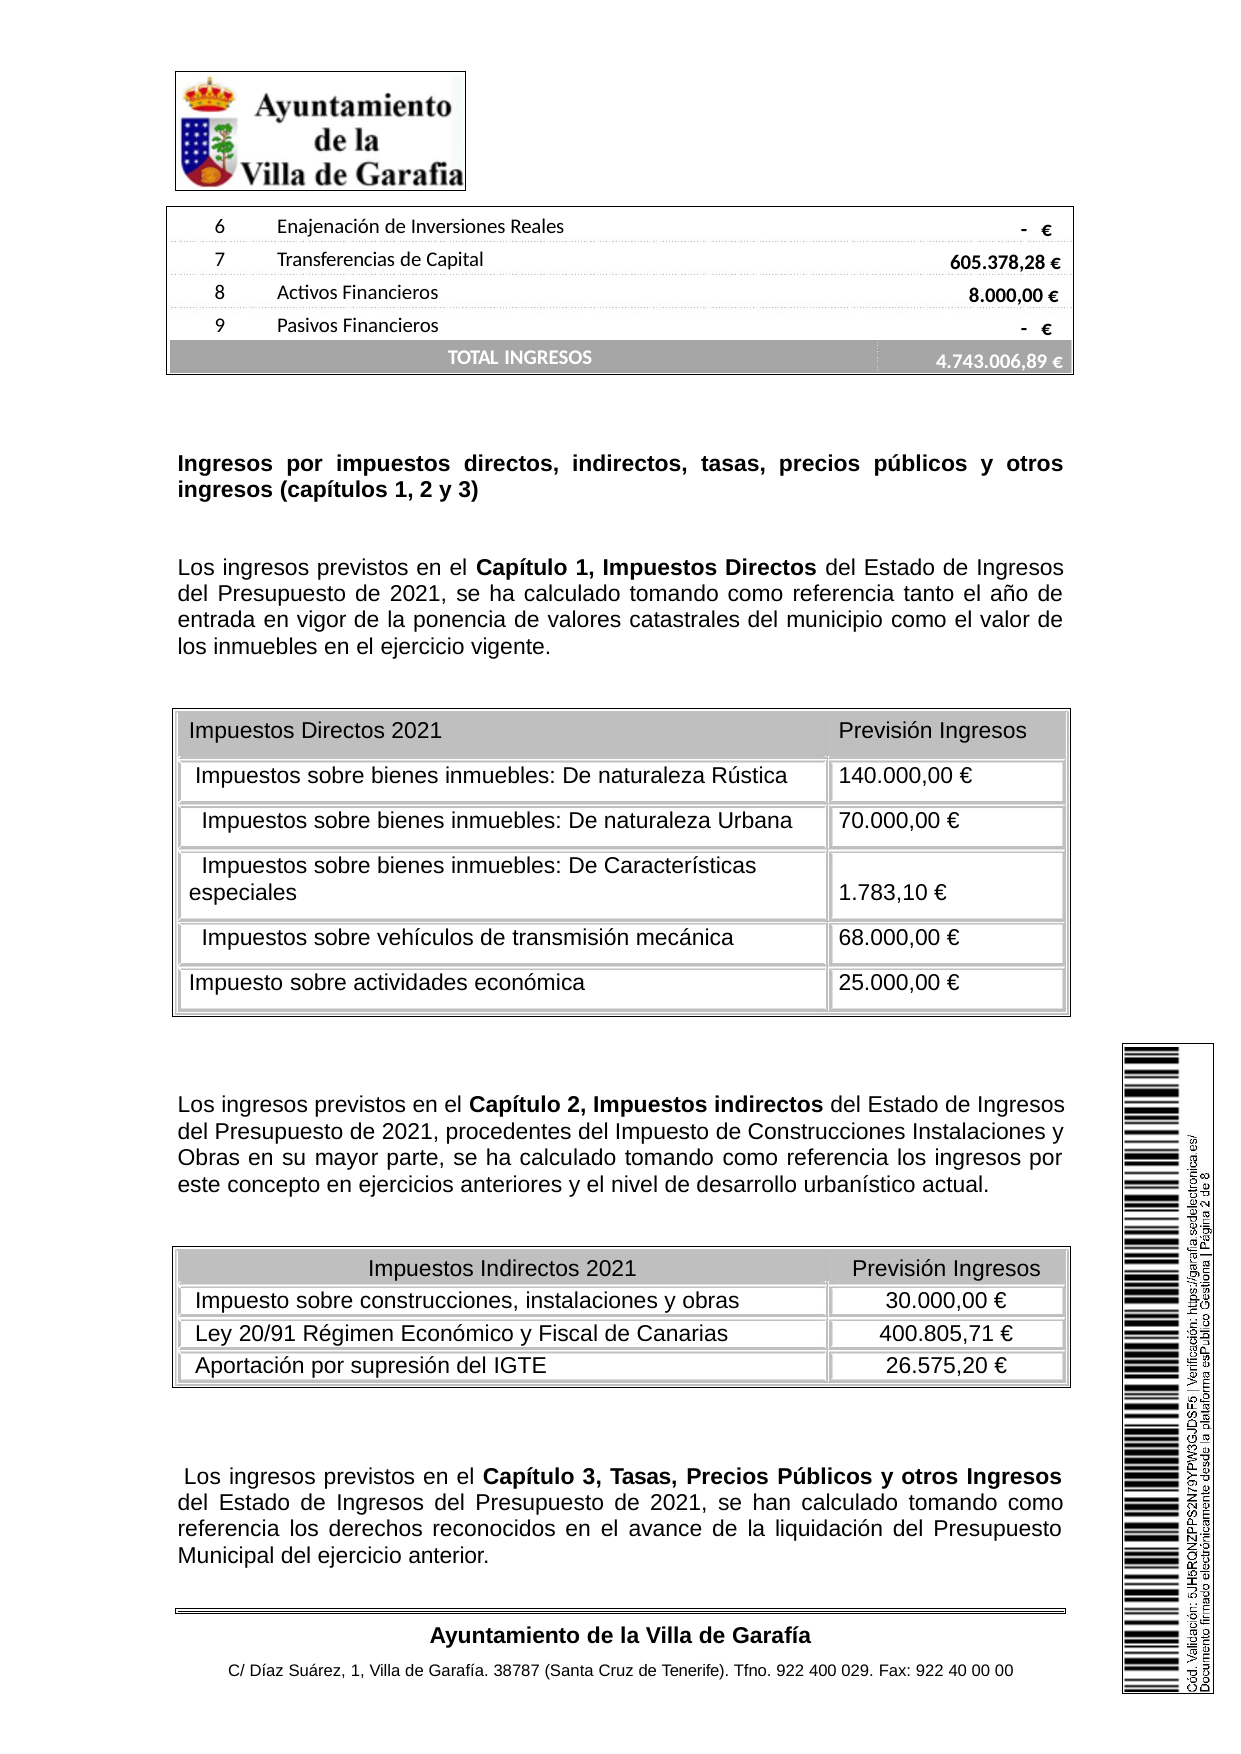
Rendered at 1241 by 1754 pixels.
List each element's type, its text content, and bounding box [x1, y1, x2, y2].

text Impuesto sobre actividades económica [189, 970, 758, 995]
text 140.000,00 € [838, 763, 1052, 788]
text del Presupuesto de 2021, procedentes del Impuesto de Construcciones Instalaciones y [177, 1119, 1088, 1144]
picture [1123, 1044, 1213, 1693]
text este concepto en ejercicios anteriores y el nivel de desarrollo urbanístico actual. [177, 1172, 1088, 1197]
text 1.783,10 € [838, 879, 984, 905]
text .000,00 € [979, 286, 1083, 307]
text Previsión Ingresos [852, 1256, 1065, 1281]
picture [176, 1609, 1065, 1613]
text Enajenación de Inversiones Reales [277, 217, 590, 238]
text Ley 20/91 Régimen Económico y Fiscal de Canarias [195, 1321, 764, 1346]
text Impuesto sobre construcciones, instalaciones y obras [195, 1288, 764, 1314]
text € [1041, 220, 1077, 241]
text 9 [214, 315, 250, 336]
text C/ Díaz Suárez, 1, Villa de Garafía. 38787 (Santa Cruz de Tenerife). Tfno. 922 400 029. Fax: 922 40 00 00 [228, 1662, 1037, 1680]
text entrada en vigor de la ponencia de valores catastrales del municipio como el valor de [177, 607, 1088, 633]
text Transferencias de Capital [277, 250, 590, 271]
text 6 [214, 217, 250, 238]
text Impuestos sobre bienes inmuebles: De naturaleza Urbana [201, 808, 817, 834]
text 4.743.006,89 € [936, 351, 1087, 372]
text 8 [214, 282, 250, 303]
text 26.575,20 € [886, 1353, 1038, 1379]
picture [173, 1247, 1070, 1387]
text Pasivos Financieros [277, 315, 464, 336]
text Impuestos sobre bienes inmuebles: De naturaleza Rústica [195, 763, 817, 788]
text 30.000,00 € [885, 1288, 1065, 1314]
text Municipal del ejercicio anterior. [177, 1543, 1087, 1568]
text Aportación por supresión del IGTE [195, 1353, 764, 1379]
text Ayuntamiento de la Villa de Garafía [429, 1623, 836, 1648]
text - [1021, 220, 1041, 241]
text 25.000,00 € [838, 970, 984, 995]
text Previsión Ingresos [838, 718, 1052, 743]
text Ingresos por impuestos directos, indirectos, tasas, precios públicos y otros [177, 451, 1087, 476]
text del Estado de Ingresos del Presupuesto de 2021, se han calculado tomando como [177, 1490, 1087, 1516]
text Impuestos sobre vehículos de transmisión mecánica [201, 924, 758, 950]
text Impuestos Indirectos 2021 [368, 1256, 764, 1281]
picture [176, 72, 465, 190]
text Impuestos Directos 2021 [189, 718, 467, 743]
text especiales [189, 879, 782, 905]
text 605.378,28 € [950, 253, 1085, 274]
text Impuestos sobre bienes inmuebles: De Características [201, 853, 782, 879]
text Actvos Financieros [277, 282, 590, 303]
text Obras en su mayor parte, se ha calculado tomando como referencia los ingresos por [177, 1145, 1088, 1171]
text 8 [969, 286, 979, 307]
text 400.805,71 € [879, 1321, 1038, 1346]
text del Presupuesto de 2021, se ha calculado tomando como referencia tanto el año de [177, 581, 1088, 607]
text los inmuebles en el ejercicio vigente. [177, 634, 1088, 659]
text - € [1021, 318, 1083, 339]
text Los ingresos previstos en el Capítulo 3, Tasas, Precios Públicos y otros Ingresos [184, 1464, 1087, 1489]
text referencia los derechos reconocidos en el avance de la liquidación del Presupuesto [177, 1516, 1087, 1542]
text Los ingresos previstos en el Capítulo 1, Impuestos Directos del Estado de Ingresos [177, 555, 1088, 580]
picture [173, 709, 1070, 1016]
text 68.000,00 € [838, 924, 984, 950]
text TOTAL INGRESOS [448, 348, 619, 368]
picture [167, 207, 1073, 374]
text Los ingresos previstos en el Capítulo 2, Impuestos indirectos del Estado de Ingresos [177, 1092, 1088, 1118]
text ingresos (capítulos 1, 2 y 3) [177, 477, 1087, 503]
text 7 [214, 250, 250, 271]
text 70.000,00 € [838, 808, 984, 834]
